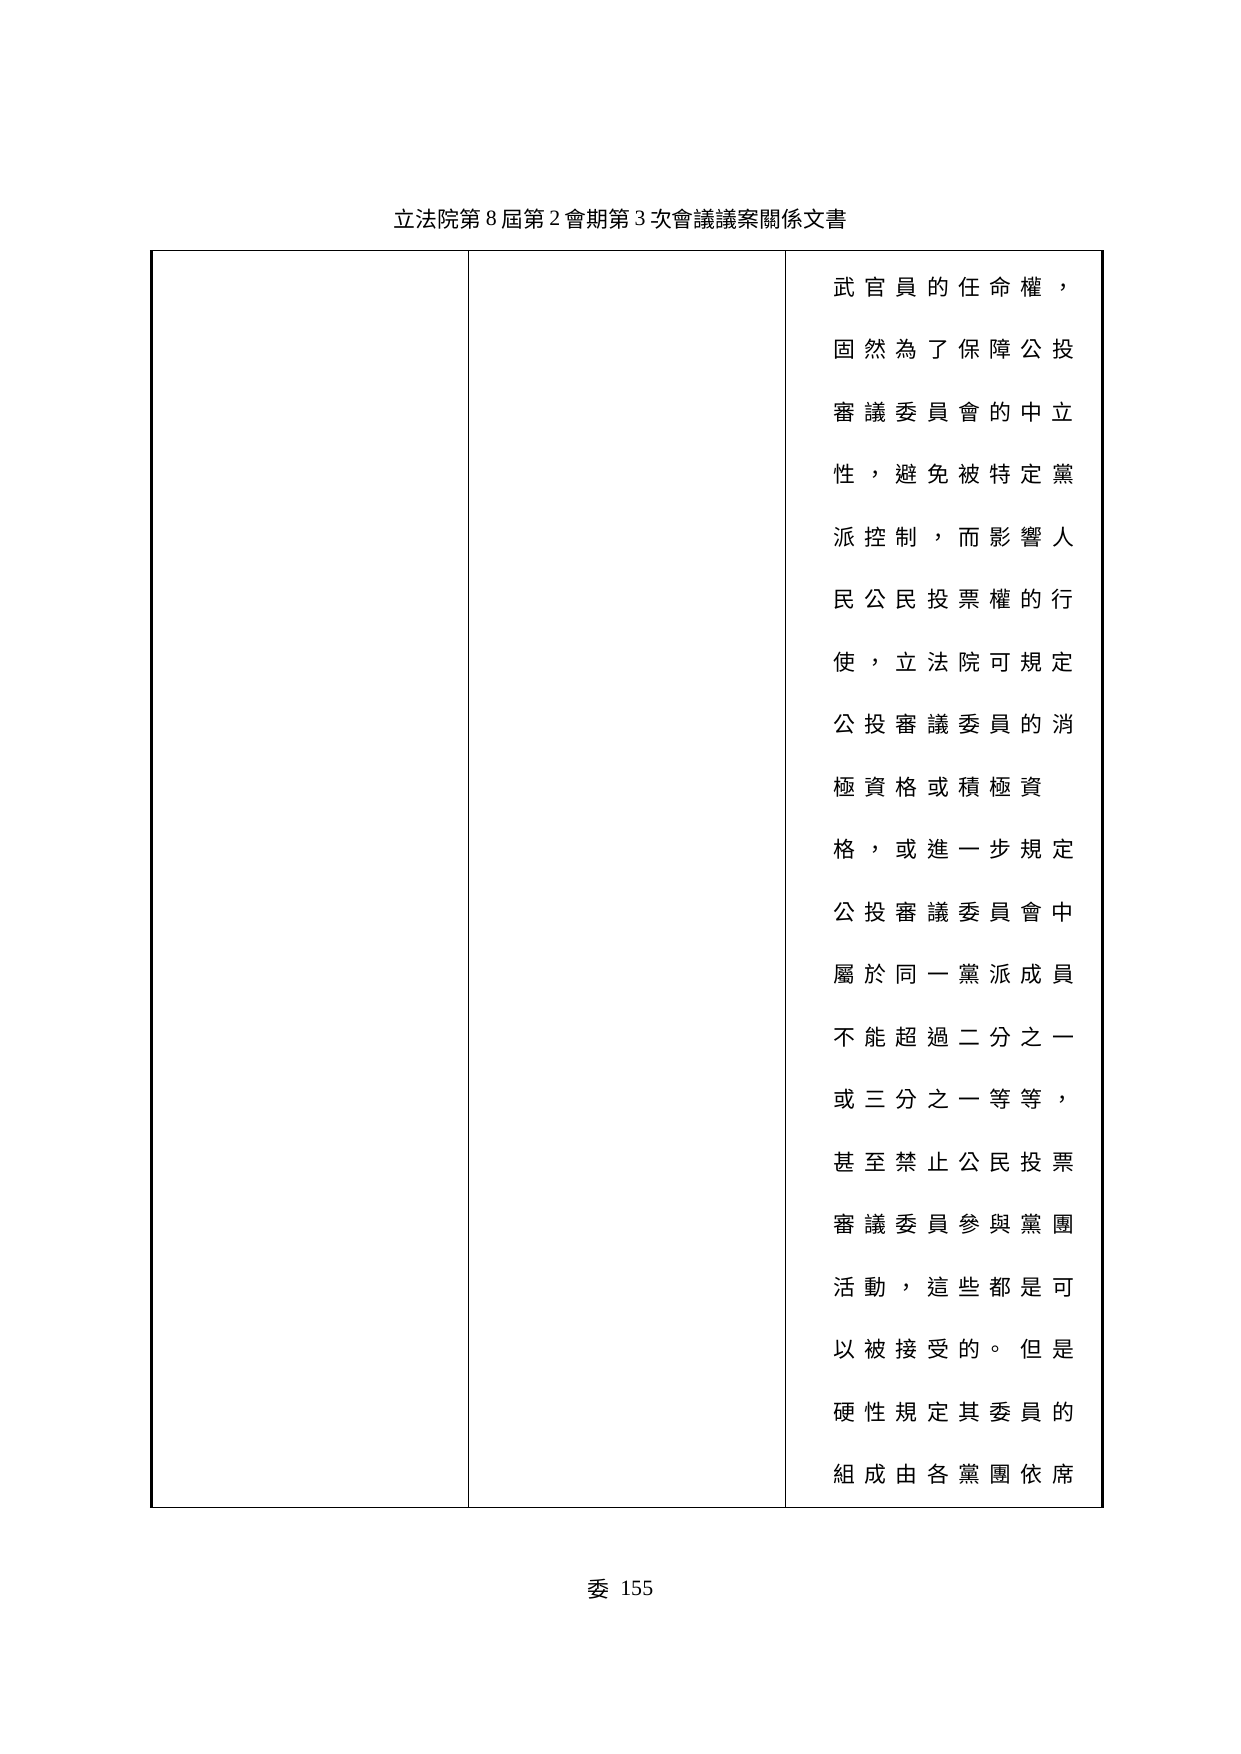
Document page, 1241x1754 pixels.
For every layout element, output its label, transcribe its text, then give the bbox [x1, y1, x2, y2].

table_cell 武官員的任命權，固然為了保障公投審議委員會的中立性，避免被特定黨派控制，而影響人民公民投票權的行使，立法院可規定公投審議委員的消極資格或積極資格，或進一步規定公投審議委員會中屬於同一黨派成員不能超過二分之一或三分之一等等，甚至禁止公民投票審議委員參與黨團活動，這些都是可以被接受的。但是硬性規定其委員的組成由各黨團依席 [786, 251, 1101, 1507]
table_cell [153, 251, 468, 1507]
table_cell [469, 251, 785, 1507]
